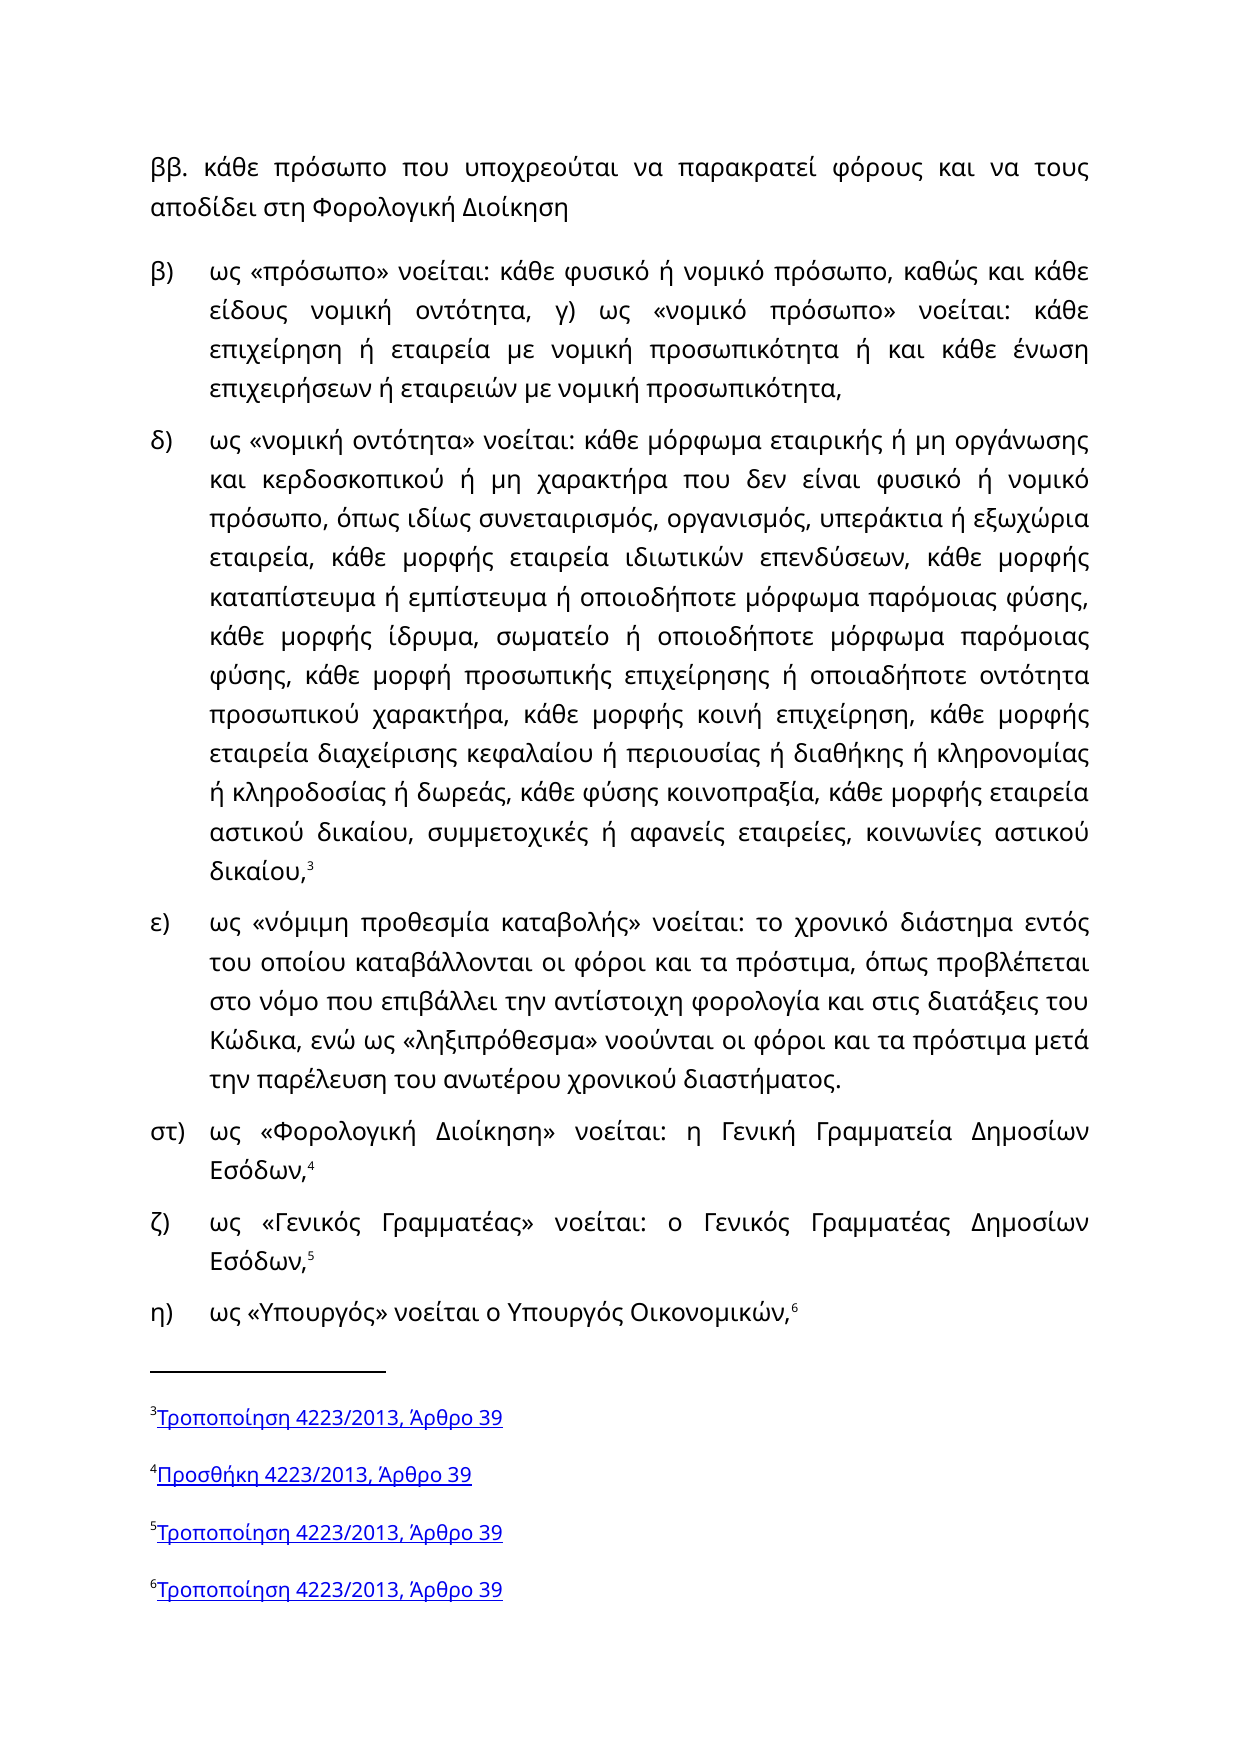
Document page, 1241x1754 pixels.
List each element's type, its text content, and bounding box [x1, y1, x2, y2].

list ζ) ως «Γενικός Γραμματέας» νοείται: ο Γενικός Γραμματέας Δημοσίων Εσόδων, [150, 1204, 1090, 1277]
list ε) ως «νόμιμη προθεσμία καταβολής» νοείται: το χρονικό διάστημα εντός του οποίου καταβάλλονται οι φόροι και τα πρόστιμα, όπως προβλέπεται στο νόμο που επιβάλλει την αντίστοιχη φορολογία και στις διατάξεις του Κώδικα, ενώ ως «ληξιπρόθεσμα» νοούνται οι φόροι και τα πρόστιμα μετά την παρέλευση του ανωτέρου χρονικού διαστήματος. [150, 905, 1090, 1096]
text Τροποποίηση 4223/2013, Άρθρο 39 [150, 1518, 1090, 1546]
text Προσθήκη 4223/2013, Άρθρο 39 [150, 1460, 1090, 1489]
list δ) ως «νομική οντότητα» νοείται: κάθε μόρφωμα εταιρικής ή μη οργάνωσης και κερδοσκοπικού ή μη χαρακτήρα που δεν είναι φυσικό ή νομικό πρόσωπο, όπως ιδίως συνεταιρισμός, οργανισμός, υπεράκτια ή εξωχώρια εταιρεία, κάθε μορφής εταιρεία ιδιωτικών επενδύσεων, κάθε μορφής καταπίστευμα ή εμπίστευμα ή οποιοδήποτε μόρφωμα παρόμοιας φύσης, κάθε μορφής ίδρυμα, σωματείο ή οποιοδήποτε μόρφωμα παρόμοιας φύσης, κάθε μορφή προσωπικής επιχείρησης ή οποιαδήποτε οντότητα προσωπικού χαρακτήρα, κάθε μορφής κοινή επιχείρηση, κάθε μορφής εταιρεία διαχείρισης κεφαλαίου ή περιουσίας ή διαθήκης ή κληρονομίας ή κληροδοσίας ή δωρεάς, κάθε φύσης κοινοπραξία, κάθε μορφής εταιρεία αστικού δικαίου, συμμετοχικές ή αφανείς εταιρείες, κοινωνίες αστικού δικαίου, [150, 422, 1090, 887]
list στ) ως «Φορολογική Διοίκηση» νοείται: η Γενική Γραμματεία Δημοσίων Εσόδων, [150, 1113, 1090, 1187]
list η) ως «Υπουργός» νοείται ο Υπουργός Οικονομικών, [150, 1295, 1090, 1329]
text Τροποποίηση 4223/2013, Άρθρο 39 [150, 1403, 1090, 1431]
list β) ως «πρόσωπο» νοείται: κάθε φυσικό ή νομικό πρόσωπο, καθώς και κάθε είδους νομική οντότητα, γ) ως «νομικό πρόσωπο» νοείται: κάθε επιχείρηση ή εταιρεία με νομική προσωπικότητα ή και κάθε ένωση επιχειρήσεων ή εταιρειών με νομική προσωπικότητα, [150, 253, 1090, 405]
text Τροποποίηση 4223/2013, Άρθρο 39 [150, 1576, 1090, 1604]
text ββ. κάθε πρόσωπο που υποχρεούται να παρακρατεί φόρους και να τους αποδίδει στη Φορολογική Διοίκηση [150, 150, 1090, 223]
